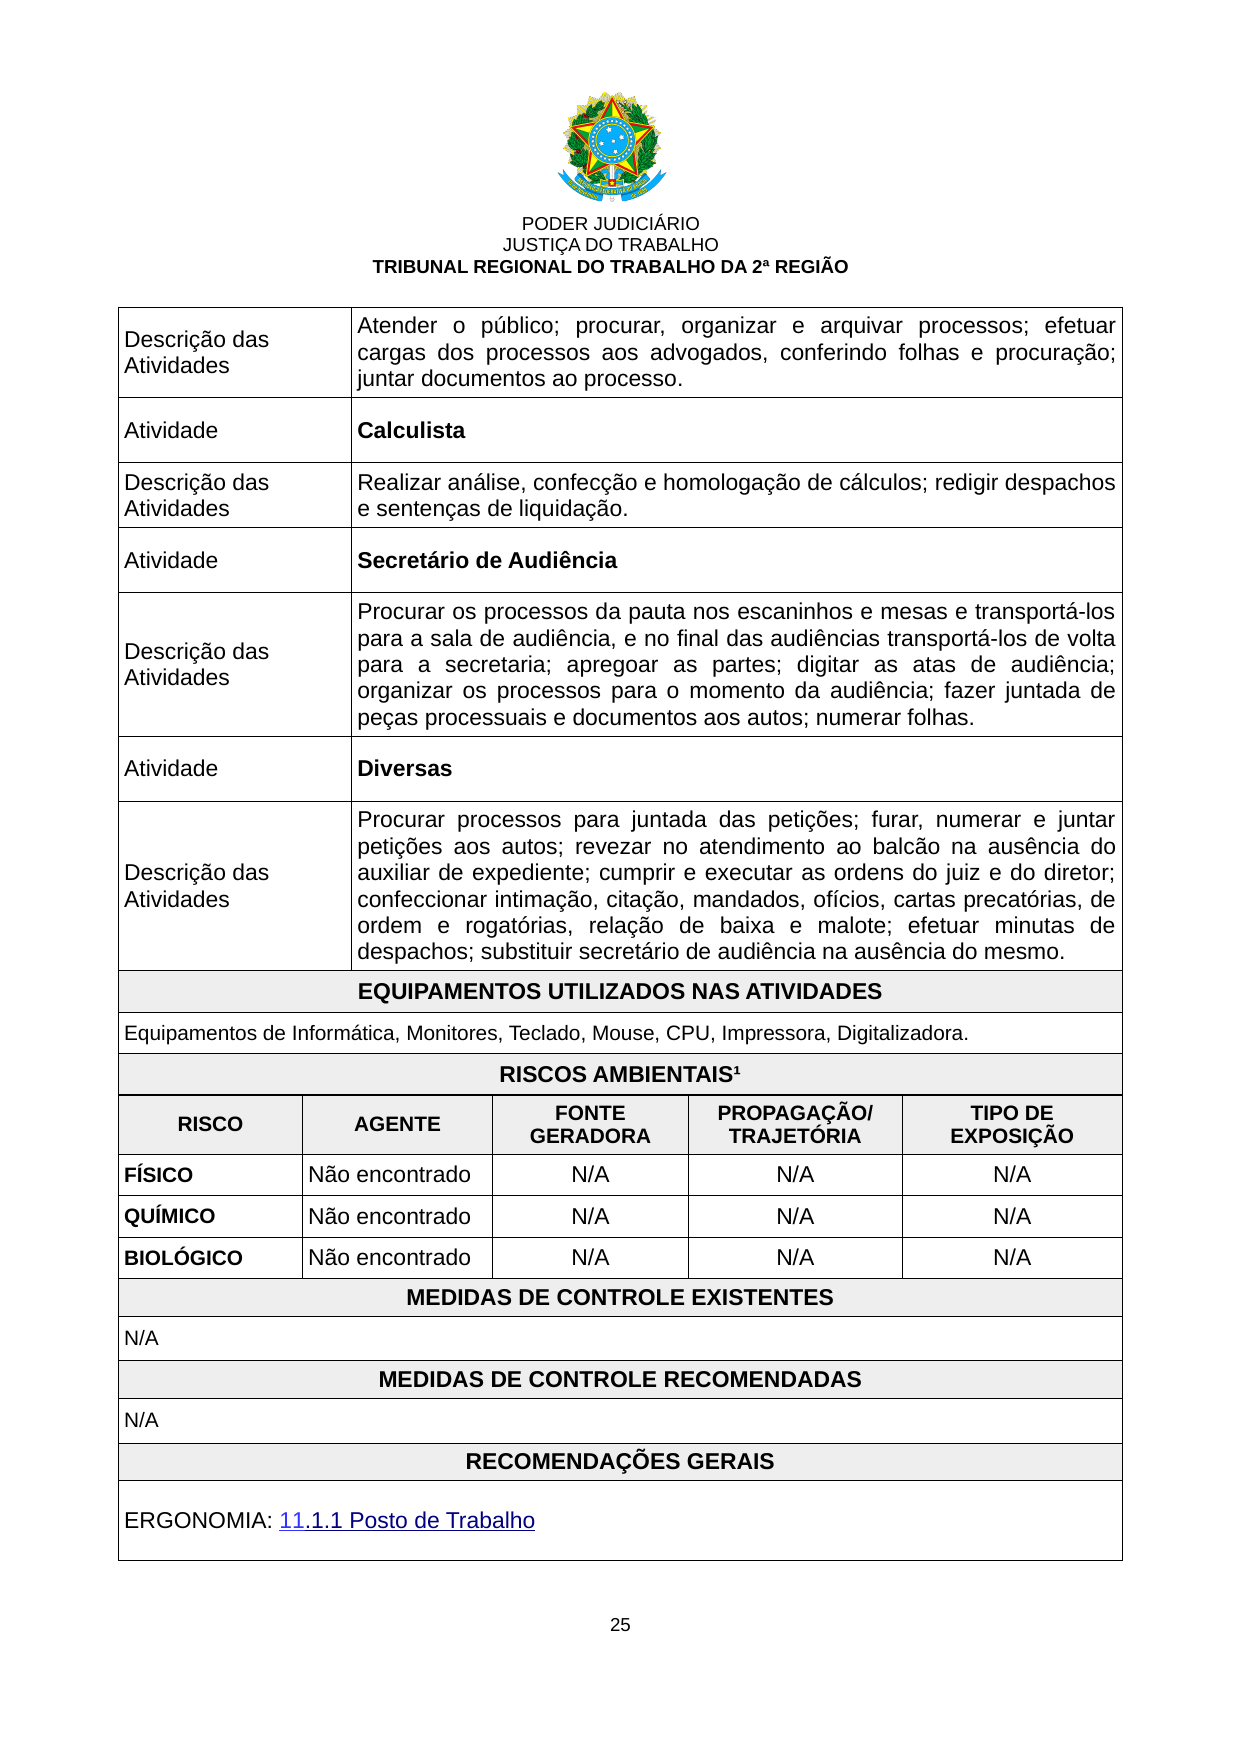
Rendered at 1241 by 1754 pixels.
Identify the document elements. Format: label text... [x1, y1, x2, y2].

table_cell EQUIPAMENTOS UTILIZADOS NAS ATIVIDADES [119, 971, 1122, 1012]
table_cell RISCOS AMBIENTAIS¹ [119, 1054, 1122, 1094]
table_cell ERGONOMIA: 11.1.1 Posto de Trabalho [119, 1481, 1122, 1560]
table_cell MEDIDAS DE CONTROLE EXISTENTES [119, 1279, 1122, 1316]
table_cell N/A [903, 1238, 1122, 1278]
table_cell Atividade [119, 528, 351, 592]
table_cell Secretário de Audiência [352, 528, 1122, 592]
table_cell N/A [493, 1238, 688, 1278]
table_header PROPAGAÇÃO/ TRAJETÓRIA [689, 1096, 902, 1154]
table_cell Calculista [352, 398, 1122, 462]
table_cell Não encontrado [303, 1155, 492, 1195]
table_cell Não encontrado [303, 1196, 492, 1237]
table_cell BIOLÓGICO [119, 1238, 302, 1278]
table_cell Atender o público; procurar, organizar e arquivar processos; efetuar cargas dos processos aos advogados, conferindo folhas e procuração; juntar documentos ao processo. [352, 308, 1122, 397]
table_cell Procurar os processos da pauta nos escaninhos e mesas e transportá-los para a sala de audiência, e no final das audiências transportá-los de volta para a secretaria; apregoar as partes; digitar as atas de audiência; organizar os processos para o momento da audiência; fazer juntada de peças processuais e documentos aos autos; numerar folhas. [352, 593, 1122, 736]
table_header AGENTE [303, 1096, 492, 1154]
table_cell Descrição das Atividades [119, 593, 351, 736]
table_cell Diversas [352, 737, 1122, 801]
table_cell Não encontrado [303, 1238, 492, 1278]
table_header RISCO [119, 1096, 302, 1154]
table_cell N/A [493, 1196, 688, 1237]
table_cell Procurar processos para juntada das petições; furar, numerar e juntar petições aos autos; revezar no atendimento ao balcão na ausência do auxiliar de expediente; cumprir e executar as ordens do juiz e do diretor; confeccionar intimação, citação, mandados, ofícios, cartas precatórias, de ordem e rogatórias, relação de baixa e malote; efetuar minutas de despachos; substituir secretário de audiência na ausência do mesmo. [352, 802, 1122, 970]
table_cell Descrição das Atividades [119, 308, 351, 397]
table_cell Atividade [119, 737, 351, 801]
table_cell N/A [493, 1155, 688, 1195]
table_cell N/A [903, 1155, 1122, 1195]
table_cell Realizar análise, confecção e homologação de cálculos; redigir despachos e sentenças de liquidação. [352, 463, 1122, 527]
table_header FONTE GERADORA [493, 1096, 688, 1154]
table_cell N/A [689, 1196, 902, 1237]
table_cell N/A [689, 1155, 902, 1195]
table_cell FÍSICO [119, 1155, 302, 1195]
table_cell N/A [903, 1196, 1122, 1237]
table_cell Descrição das Atividades [119, 802, 351, 970]
table_cell Equipamentos de Informática, Monitores, Teclado, Mouse, CPU, Impressora, Digitalizadora. [119, 1013, 1122, 1053]
table_cell QUÍMICO [119, 1196, 302, 1237]
table_cell N/A [689, 1238, 902, 1278]
table_header TIPO DE EXPOSIÇÃO [903, 1096, 1122, 1154]
table_cell Descrição das Atividades [119, 463, 351, 527]
table_cell Atividade [119, 398, 351, 462]
table_cell N/A [119, 1317, 1122, 1360]
table_cell N/A [119, 1399, 1122, 1442]
table_cell RECOMENDAÇÕES GERAIS [119, 1444, 1122, 1480]
table_cell MEDIDAS DE CONTROLE RECOMENDADAS [119, 1361, 1122, 1398]
